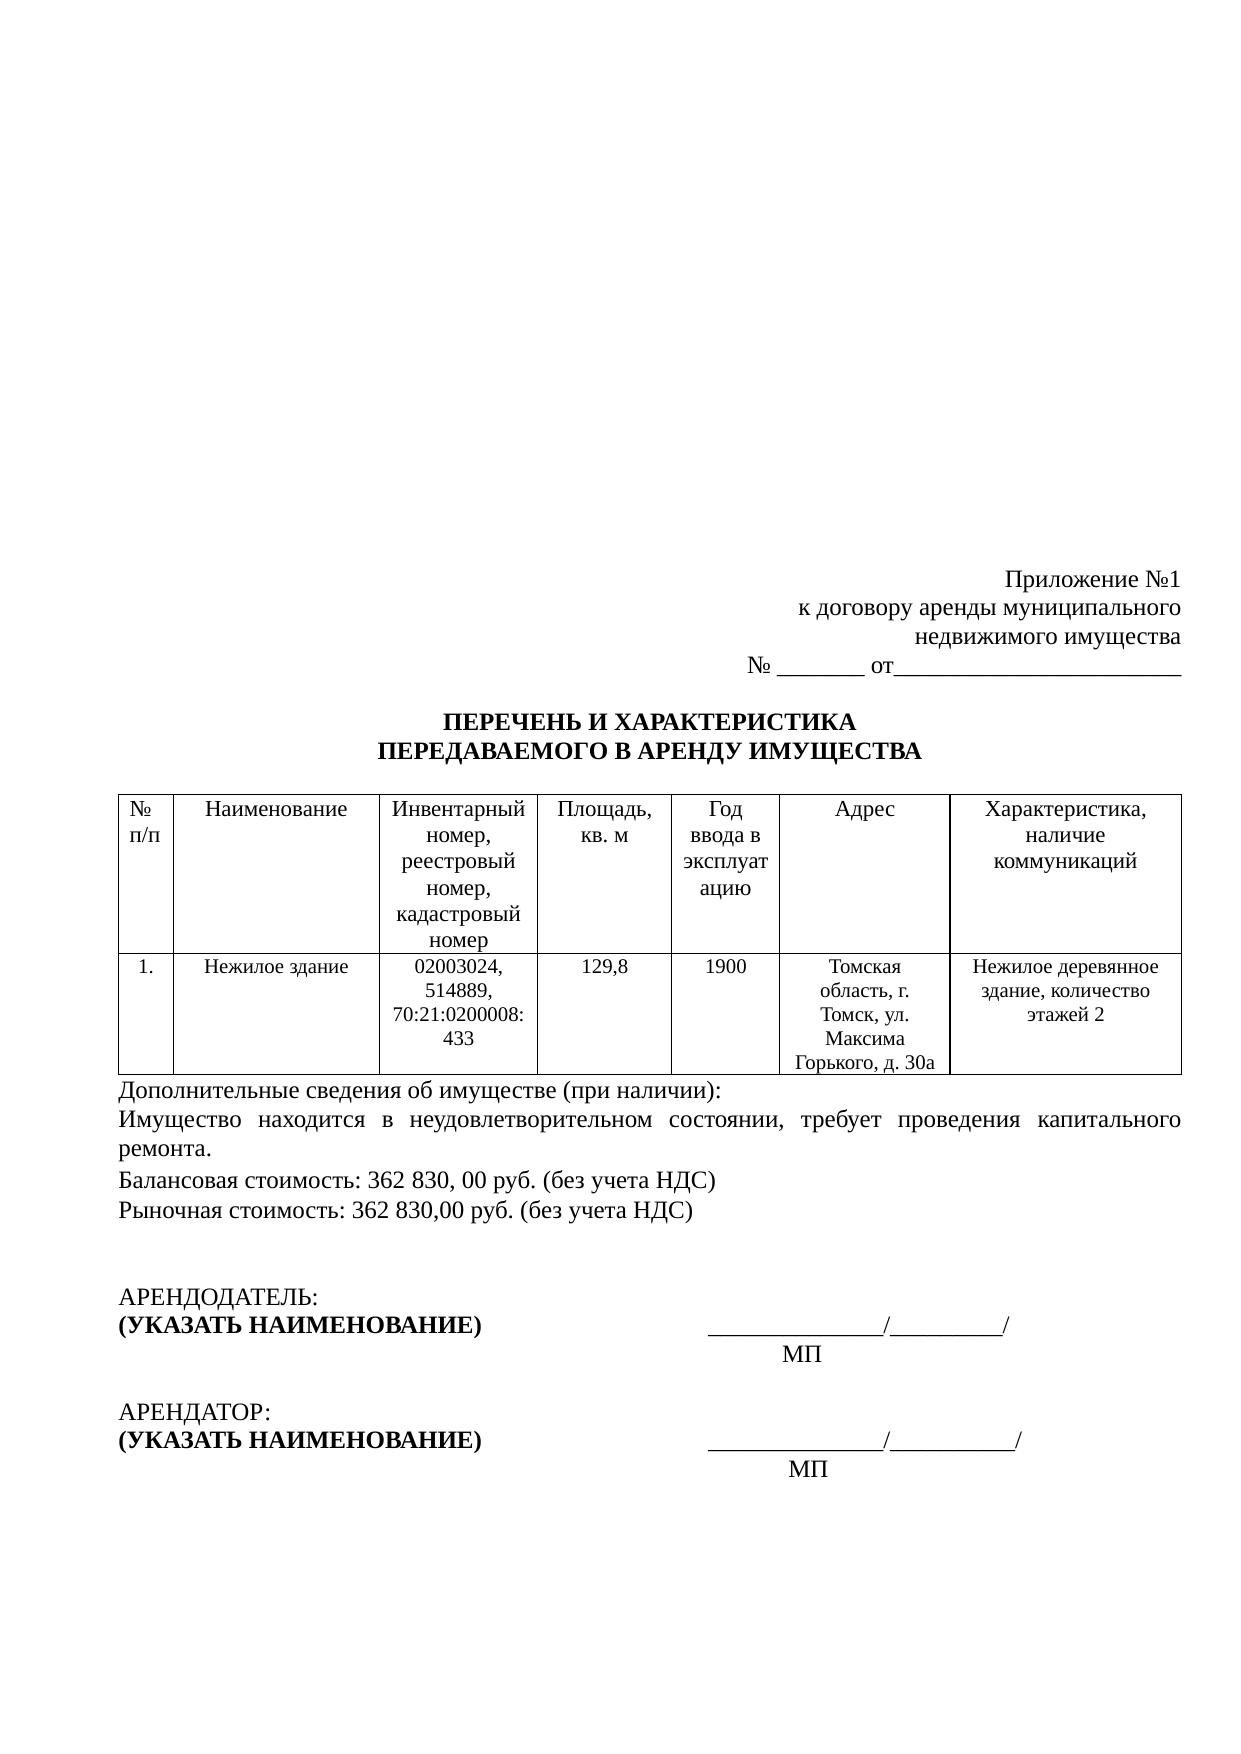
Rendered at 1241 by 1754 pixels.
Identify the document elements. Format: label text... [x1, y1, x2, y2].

text № _______ от_______________________ [118, 650, 1181, 679]
text АРЕНДАТОР: [118, 1397, 1181, 1426]
text (УКАЗАТЬ НАИМЕНОВАНИЕ) ______________/__________/ [118, 1426, 1181, 1454]
text Балансовая стоимость: 362 830, 00 руб. (без учета НДС) [118, 1162, 1181, 1196]
table_header Год ввода в эксплуатацию [672, 795, 779, 953]
text ПЕРЕЧЕНЬ И ХАРАКТЕРИСТИКА [118, 707, 1181, 736]
text к договору аренды муниципального [118, 592, 1181, 621]
table_cell Нежилое деревянное здание, количество этажей 2 [951, 954, 1181, 1074]
table_header Характеристика, наличие коммуникаций [951, 795, 1181, 953]
table_cell Томская область, г. Томск, ул. Максима Горького, д. 30а [780, 954, 949, 1074]
table_header Инвентарный номер, реестровый номер, кадастровый номер [380, 795, 537, 953]
text Имущество находится в неудовлетворительном состоянии, требует проведения капитального ремонта. [118, 1104, 1181, 1162]
text МП [118, 1454, 1181, 1483]
text недвижимого имущества [118, 621, 1181, 650]
text Рыночная стоимость: 362 830,00 руб. (без учета НДС) [118, 1196, 1181, 1224]
text ПЕРЕДАВАЕМОГО В АРЕНДУ ИМУЩЕСТВА [118, 736, 1181, 765]
text МП [118, 1339, 1181, 1368]
table_header Наименование [174, 795, 379, 953]
table_header Адрес [780, 795, 949, 953]
text Дополнительные сведения об имуществе (при наличии): [118, 1075, 1181, 1104]
text АРЕНДОДАТЕЛЬ: [118, 1282, 1181, 1311]
table_cell Нежилое здание [174, 954, 379, 1074]
table_header № п/п [119, 795, 173, 953]
text Приложение №1 [118, 564, 1181, 592]
table_header Площадь, кв. м [538, 795, 671, 953]
text (УКАЗАТЬ НАИМЕНОВАНИЕ) ______________/_________/ [118, 1311, 1181, 1339]
table_cell 1900 [672, 954, 779, 1074]
table_cell 1. [119, 954, 173, 1074]
table_cell 129,8 [538, 954, 671, 1074]
table_cell 02003024, 514889, 70:21:0200008:433 [380, 954, 537, 1074]
